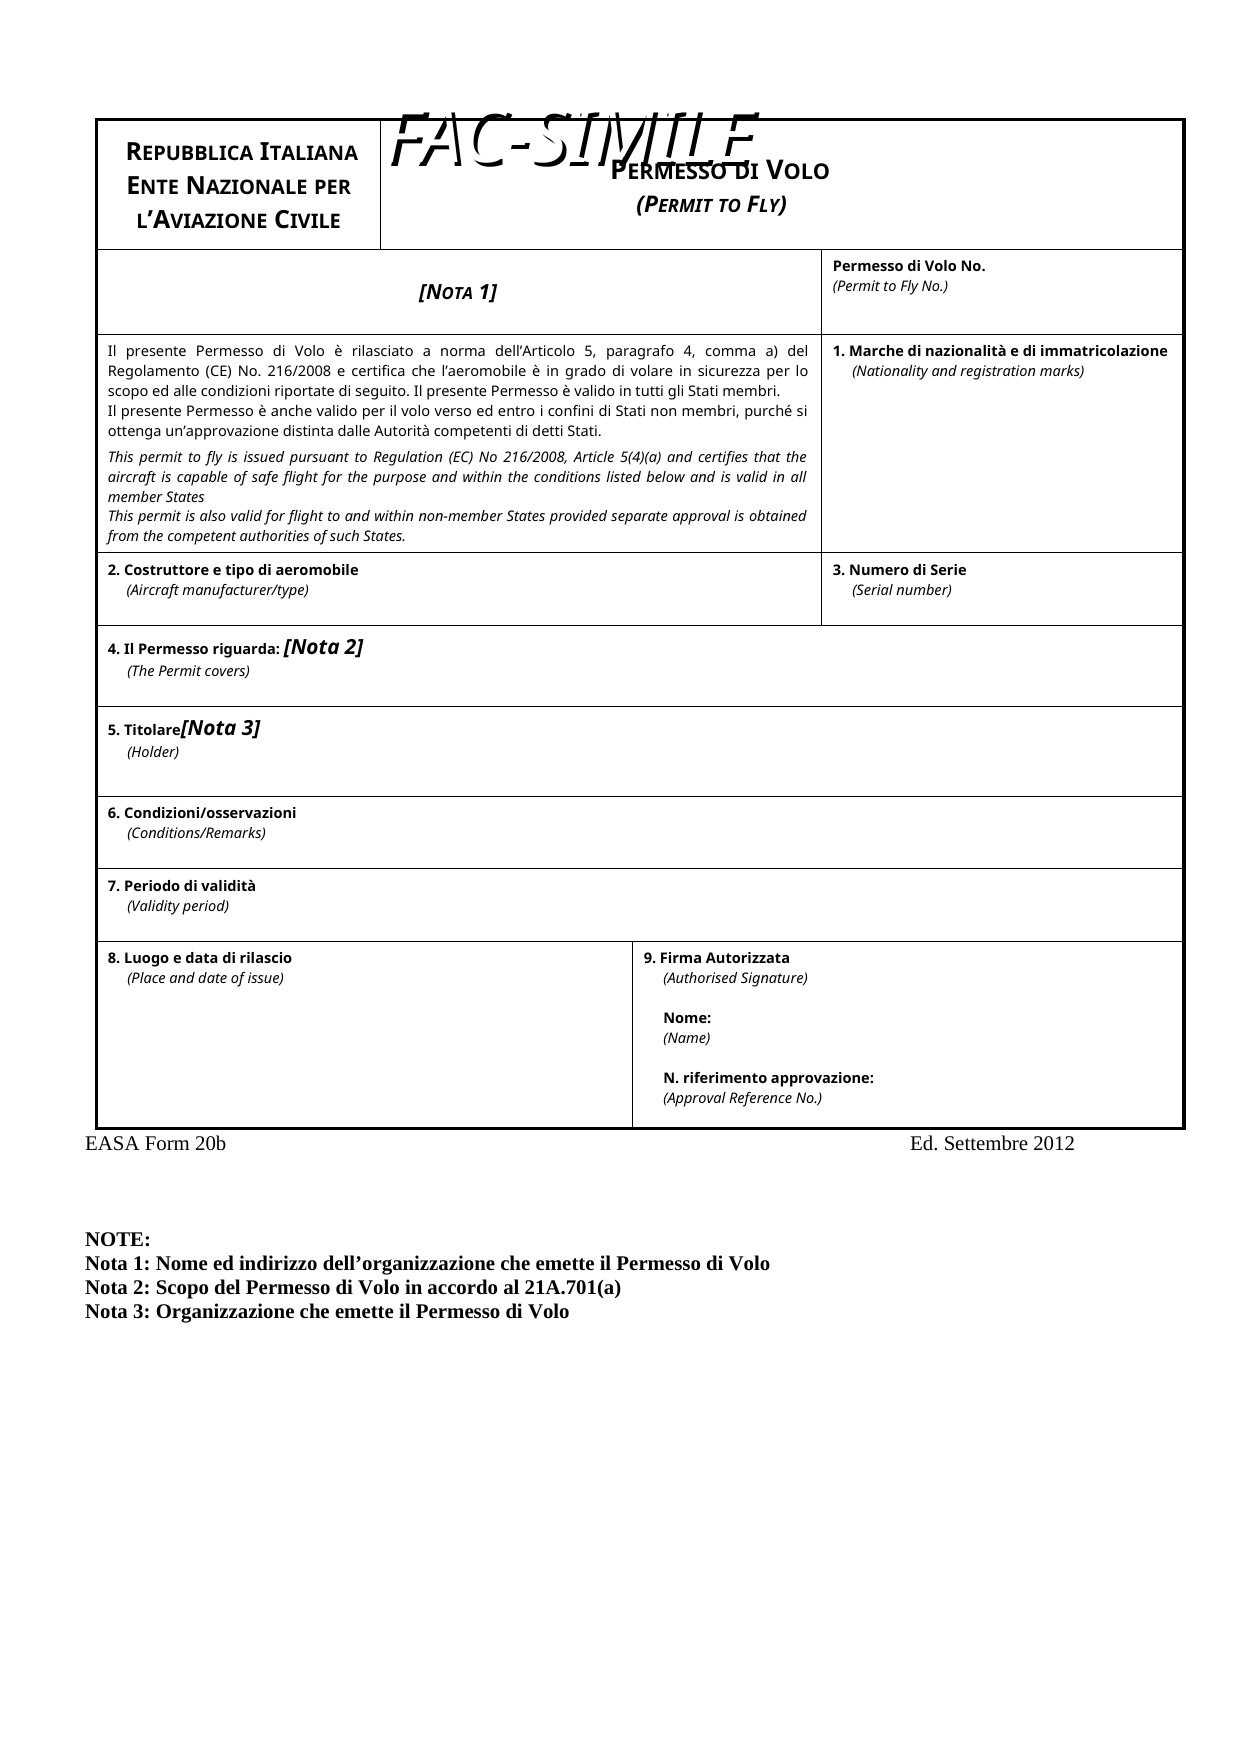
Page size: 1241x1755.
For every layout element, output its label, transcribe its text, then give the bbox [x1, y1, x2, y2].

table_cell 1. Marche di nazionalità e di immatricolazione (Nationality and registration marks) [998, 335, 1182, 381]
table_cell 2. Costruttore e tipo di aeromobile (Aircraft manufacturer/type) [98, 553, 821, 599]
table_cell [98, 762, 1182, 796]
text Nota 3: Organizzazione che emette il Permesso di Volo [85, 1299, 1172, 1323]
table_header Permesso di Volo (Permit to Fly) [998, 121, 1182, 248]
table_cell 4. Il Permesso riguarda: [Nota 2] (The Permit covers) [98, 626, 1182, 681]
table_cell Permesso di Volo No. (Permit to Fly No.) [998, 250, 1182, 333]
table_cell [822, 381, 1182, 552]
table_cell 8. Luogo e data di rilascio (Place and date of issue) [98, 942, 632, 1127]
table_cell 3. Numero di Serie (Serial number) [822, 553, 1182, 599]
table_cell 9. Firma Autorizzata (Authorised Signature) Nome: (Name) N. riferimento approvazione: (Approval Reference No.) [633, 942, 1182, 1127]
table_cell 5. Titolare[Nota 3] (Holder) [98, 707, 1182, 762]
table_cell [Nota 1] [98, 250, 148, 333]
table_cell Il presente Permesso di Volo è rilasciato a norma dell’Articolo 5, paragrafo 4, comma a) del Regolamento (CE) No. 216/2008 e certifica che l’aeromobile è in grado di volare in sicurezza per lo scopo ed alle condizioni riportate di seguito. Il presente Permesso è valido in tutti gli Stati membri. Il presente Permesso è anche valido per il volo verso ed entro i confini di Stati non membri, purché si ottenga un’approvazione distinta dalle Autorità competenti di detti Stati. This permit to fly is issued pursuant to Regulation (EC) No 216/2008, Article 5(4)(a) and certifies that the aircraft is capable of safe flight for the purpose and within the conditions listed below and is valid in all member States This permit is also valid for flight to and within non-member States provided separate approval is obtained from the competent authorities of such States. [98, 335, 821, 552]
text EASA Form 20b Ed. Settembre 2012 [85, 1130, 1172, 1154]
table_cell [98, 915, 1182, 941]
table_cell 6. Condizioni/osservazioni (Conditions/Remarks) [98, 797, 1182, 843]
table_cell 7. Periodo di validità (Validity period) [98, 869, 1182, 915]
table_cell [822, 599, 1182, 625]
text NOTE: [85, 1227, 1172, 1251]
text Nota 1: Nome ed indirizzo dell’organizzazione che emette il Permesso di Volo [85, 1251, 1172, 1275]
table_cell [98, 681, 1182, 706]
table_cell [98, 843, 1182, 868]
table_header Repubblica Italiana Ente Nazionale per l’Aviazione Civile [98, 121, 148, 248]
table_cell [98, 599, 821, 625]
text Nota 2: Scopo del Permesso di Volo in accordo al 21A.701(a) [85, 1275, 1172, 1299]
